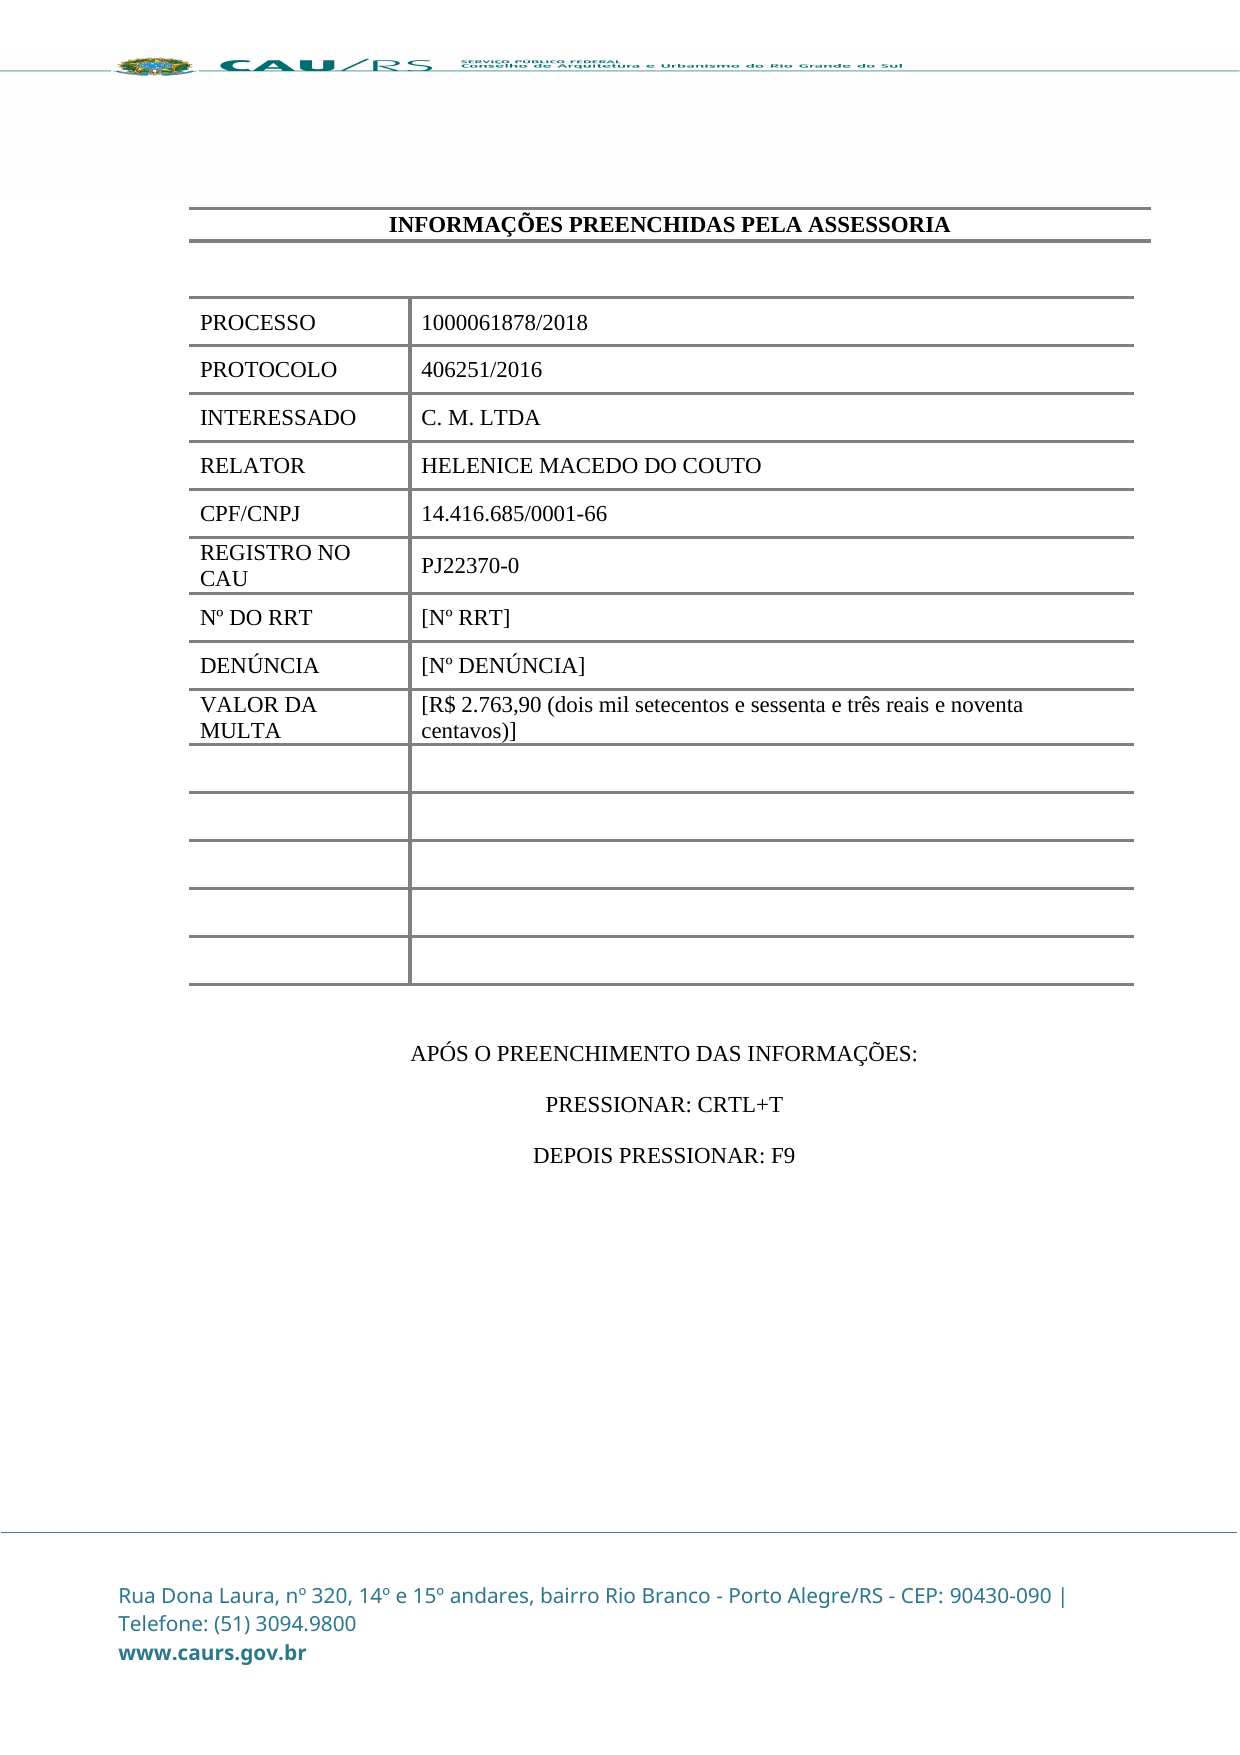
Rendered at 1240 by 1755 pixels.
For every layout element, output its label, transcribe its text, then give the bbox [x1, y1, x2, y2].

table_cell 14.416.685/0001-66 [412, 491, 1133, 536]
table_cell [189, 938, 408, 983]
text DEPOIS PRESSIONAR: F9 [177, 1142, 1151, 1168]
table_cell RELATOR [189, 443, 408, 488]
table_cell [Nº DENÚNCIA] [412, 643, 1133, 687]
table_cell [Nº RRT] [412, 595, 1133, 639]
text PRESSIONAR: CRTL+T [177, 1091, 1151, 1117]
table_header PROCESSO [189, 299, 408, 344]
table_cell [412, 746, 1133, 791]
table_cell [189, 842, 408, 887]
table_cell [189, 746, 408, 791]
text APÓS O PREENCHIMENTO DAS INFORMAÇÕES: [177, 1040, 1151, 1066]
table_cell Nº DO RRT [189, 595, 408, 639]
table_cell CPF/CNPJ [189, 491, 408, 536]
table_header 1000061878/2018 [412, 299, 1133, 344]
table_cell [189, 890, 408, 935]
table_cell INTERESSADO [189, 395, 408, 440]
table_cell 406251/2016 [412, 347, 1133, 392]
table_cell [412, 794, 1133, 839]
table_cell DENÚNCIA [189, 643, 408, 687]
table_cell [R$ 2.763,90 (dois mil setecentos e sessenta e três reais e noventa centavos)] [412, 691, 1133, 743]
table_cell C. M. LTDA [412, 395, 1133, 440]
table_cell REGISTRO NO CAU [189, 539, 408, 592]
table_cell VALOR DA MULTA [189, 691, 408, 743]
table_cell HELENICE MACEDO DO COUTO [412, 443, 1133, 488]
table_header INFORMAÇÕES PREENCHIDAS PELA ASSESSORIA [189, 210, 1151, 239]
table_cell PROTOCOLO [189, 347, 408, 392]
table_cell PJ22370-0 [412, 539, 1133, 592]
table_cell [189, 794, 408, 839]
table_cell [412, 938, 1133, 983]
table_cell [412, 842, 1133, 887]
table_cell [412, 890, 1133, 935]
